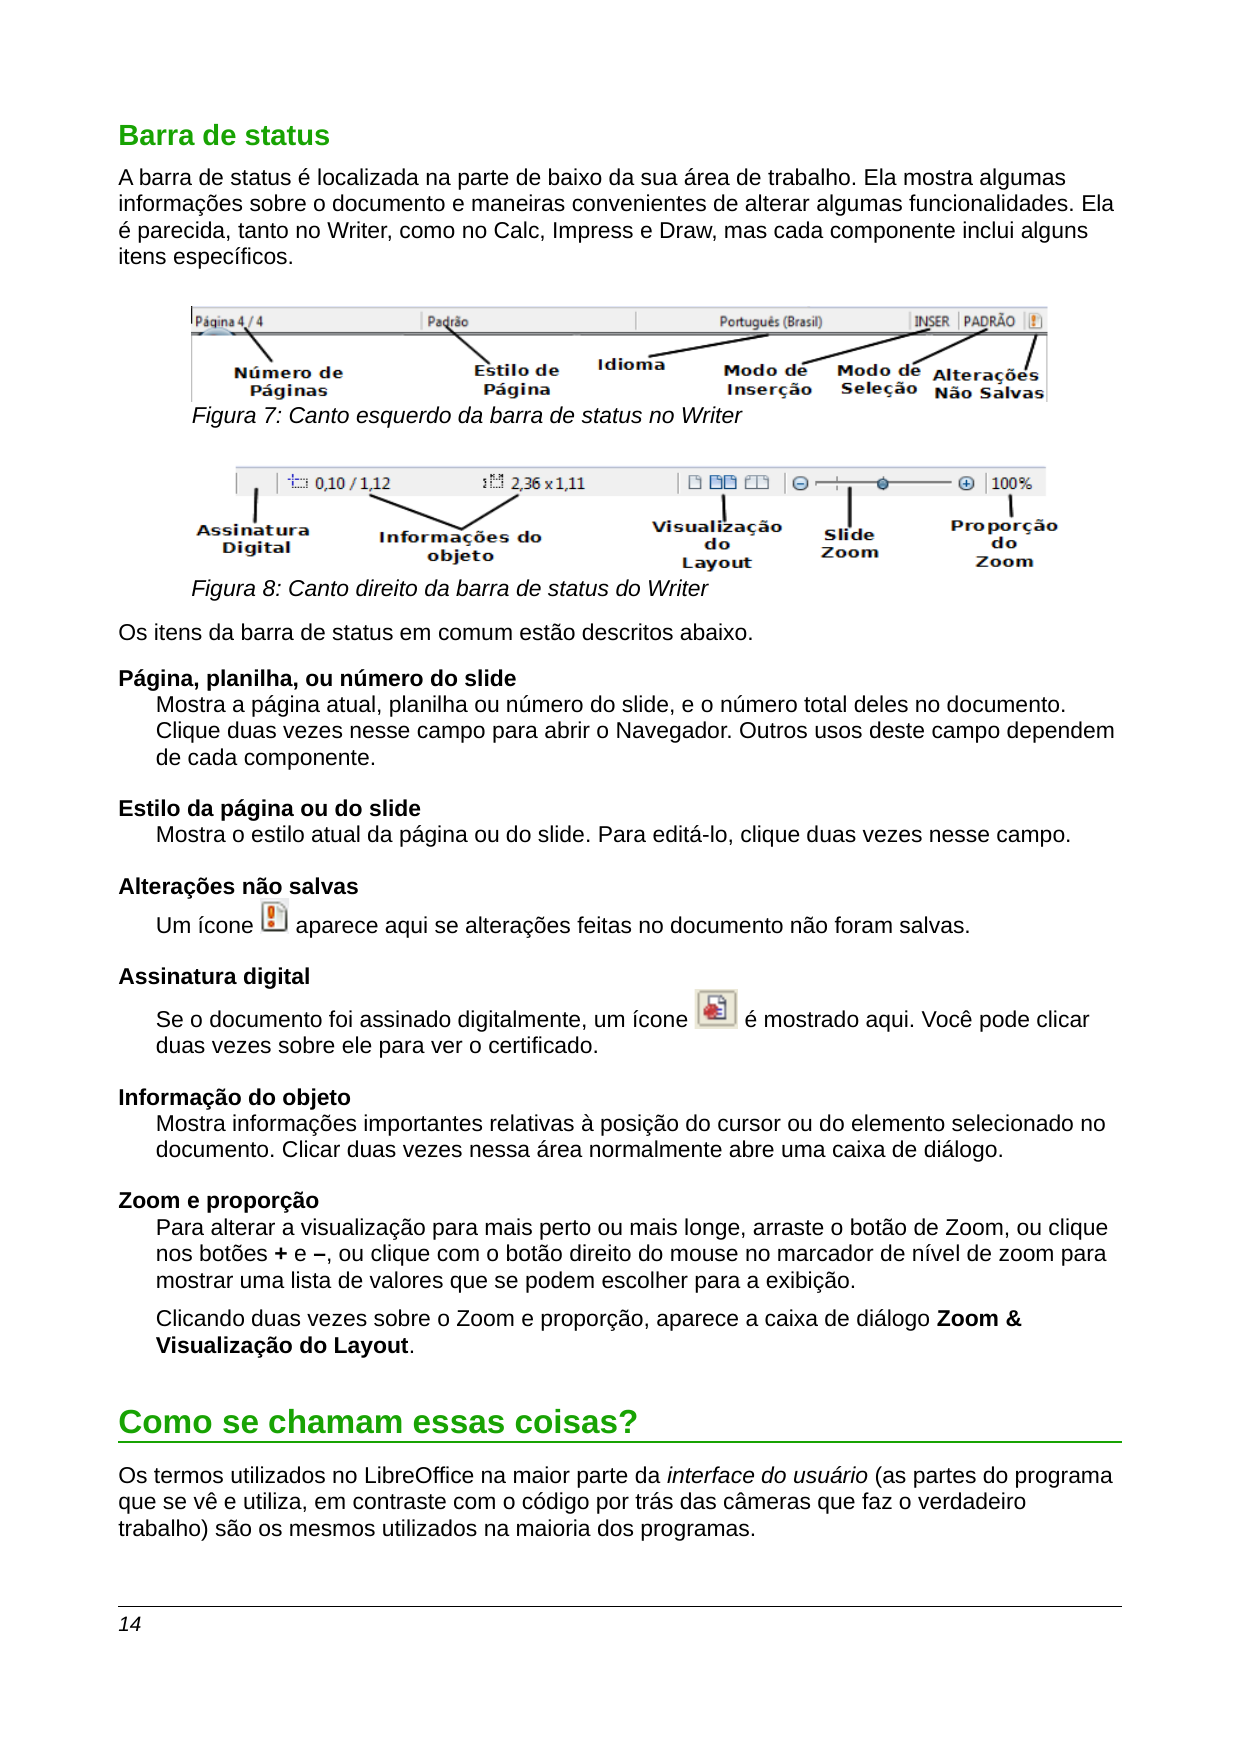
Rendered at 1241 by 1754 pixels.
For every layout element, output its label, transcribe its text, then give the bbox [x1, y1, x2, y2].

text Mostra o estilo atual da página ou do slide. Para editá-lo, clique duas vezes nesse campo. [156, 821, 1122, 848]
text Informação do objeto [118, 1083, 1122, 1110]
text Zoom e proporção [118, 1187, 1122, 1214]
picture [260, 898, 290, 934]
text Um ícone aparece aqui se alterações feitas no documento não foram salvas. [156, 899, 1122, 938]
picture [191, 306, 1049, 402]
text Mostra informações importantes relativas à posição do cursor ou do elemento selecionado no documento. Clicar duas vezes nessa área normalmente abre uma caixa de diálogo. [156, 1110, 1122, 1162]
subtitle Barra de status [118, 118, 1122, 152]
text Mostra a página atual, planilha ou número do slide, e o número total deles no documento. Clique duas vezes nesse campo para abrir o Navegador. Outros usos deste campo dependem de cada componente. [156, 691, 1122, 770]
list Os itens da barra de status em comum estão descritos abaixo. [118, 619, 1122, 646]
text Figura 7: Canto esquerdo da barra de status no Writer [192, 402, 1049, 428]
text Estilo da página ou do slide [118, 795, 1122, 821]
text Assinatura digital [118, 963, 1122, 990]
picture [694, 989, 738, 1029]
text Alterações não salvas [118, 873, 1122, 899]
picture [191, 459, 1063, 575]
text Clicando duas vezes sobre o Zoom e proporção, aparece a caixa de diálogo Zoom & Visualização do Layout. [156, 1305, 1122, 1358]
text Figura 8: Canto direito da barra de status do Writer [191, 575, 1049, 601]
text A barra de status é localizada na parte de baixo da sua área de trabalho. Ela mostra algumas informações sobre o documento e maneiras convenientes de alterar algumas funcionalidades. Ela é parecida, tanto no Writer, como no Calc, Impress e Draw, mas cada componente inclui alguns itens específicos. [118, 164, 1122, 269]
text Página, planilha, ou número do slide [118, 664, 1122, 691]
text Se o documento foi assinado digitalmente, um ícone é mostrado aqui. Você pode clicar duas vezes sobre ele para ver o certificado. [156, 990, 1122, 1058]
subtitle Como se chamam essas coisas? [118, 1402, 1122, 1441]
text Os termos utilizados no LibreOffice na maior parte da interface do usuário (as partes do programa que se vê e utiliza, em contraste com o código por trás das câmeras que faz o verdadeiro trabalho) são os mesmos utilizados na maioria dos programas. [118, 1462, 1122, 1541]
text Para alterar a visualização para mais perto ou mais longe, arraste o botão de Zoom, ou clique nos botões + e –, ou clique com o botão direito do mouse no marcador de nível de zoom para mostrar uma lista de valores que se podem escolher para a exibição. [156, 1214, 1122, 1293]
